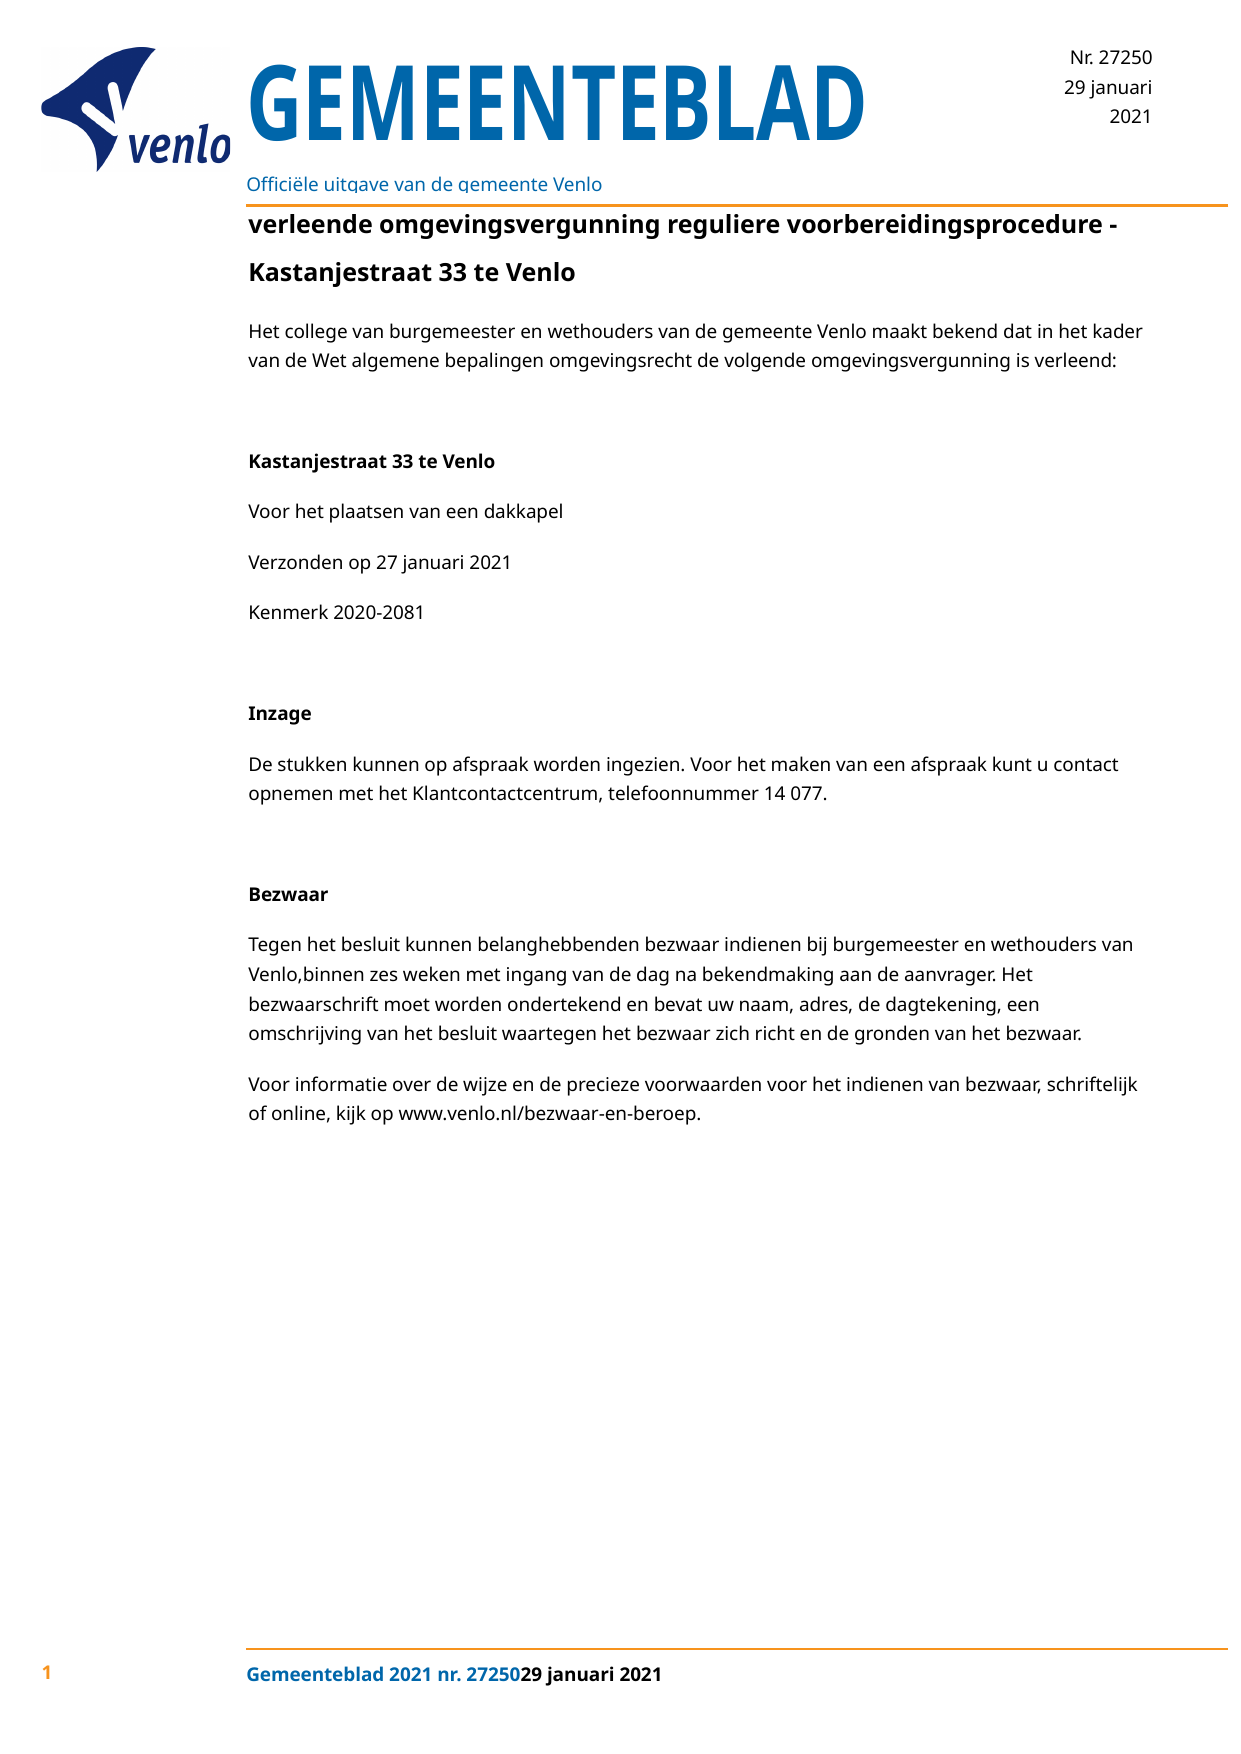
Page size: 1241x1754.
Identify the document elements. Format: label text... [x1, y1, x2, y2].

text Kenmerk 2020-2081 [248, 599, 1152, 625]
text Tegen het besluit kunnen belanghebbenden bezwaar indienen bij burgemeester en wethouders van Venlo,binnen zes weken met ingang van de dag na bekendmaking aan de aanvrager. Het bezwaarschrift moet worden ondertekend en bevat uw naam, adres, de dagtekening, een omschrijving van het besluit waartegen het bezwaar zich richt en de gronden van het bezwaar. [248, 932, 1152, 1046]
text verleende omgevingsvergunning reguliere voorbereidingsprocedure - Kastanjestraat 33 te Venlo [248, 207, 1152, 288]
text Voor informatie over de wijze en de precieze voorwaarden voor het indienen van bezwaar, schriftelijk of online, kijk op www.venlo.nl/bezwaar-en-beroep. [248, 1071, 1152, 1126]
text Het college van burgemeester en wethouders van de gemeente Venlo maakt bekend dat in het kader van de Wet algemene bepalingen omgevingsrecht de volgende omgevingsvergunning is verleend: [248, 318, 1152, 373]
text De stukken kunnen op afspraak worden ingezien. Voor het maken van een afspraak kunt u contact opnemen met het Klantcontactcentrum, telefoonnummer 14 077. [248, 751, 1152, 806]
text Inzage [248, 700, 1152, 726]
text Bezwaar [248, 881, 1152, 907]
text Verzonden op 27 januari 2021 [248, 549, 1152, 575]
text Kastanjestraat 33 te Venlo [248, 448, 1152, 474]
picture [41, 47, 231, 172]
text Voor het plaatsen van een dakkapel [248, 499, 1152, 524]
